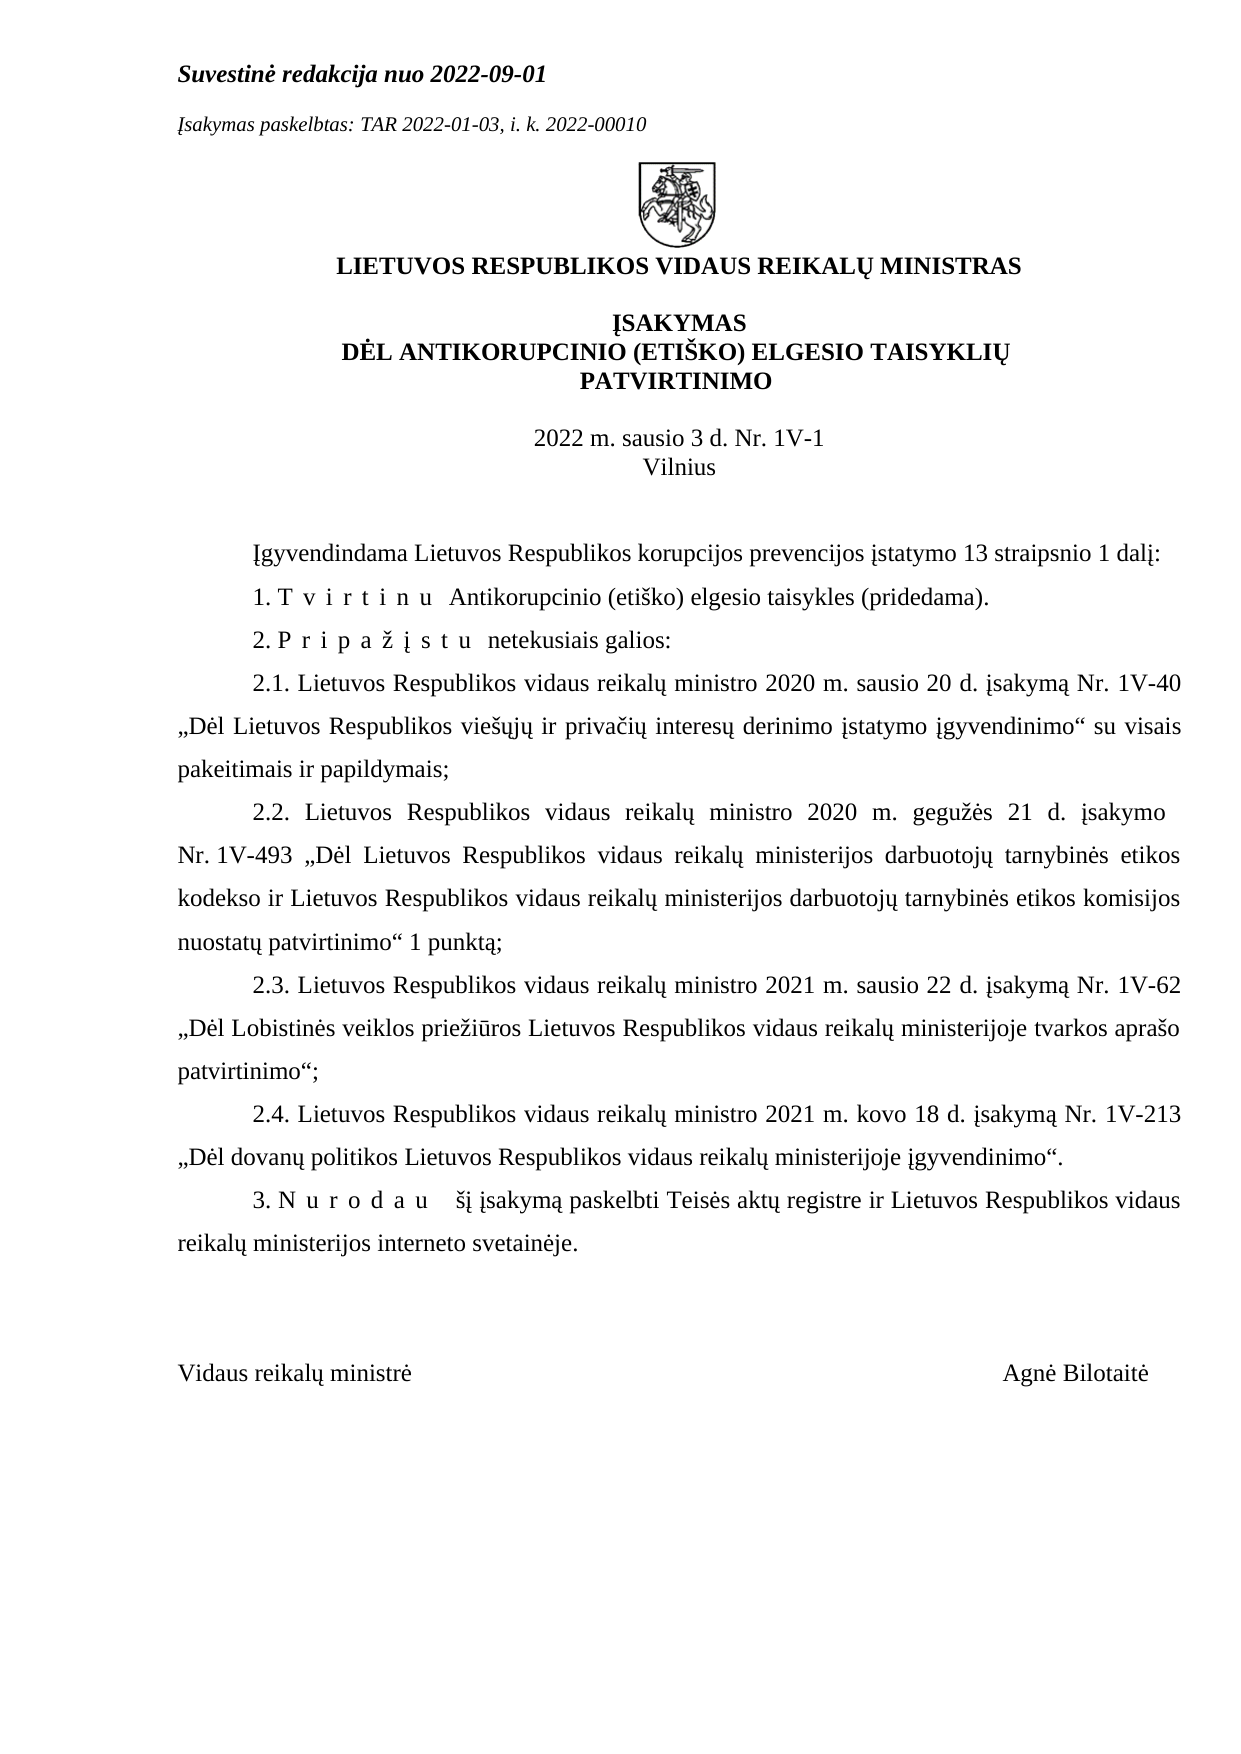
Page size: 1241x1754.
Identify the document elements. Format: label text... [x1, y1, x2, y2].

text 2.1. Lietuvos Respublikos vidaus reikalų ministro 2020 m. sausio 20 d. įsakymą Nr. 1V-40 „Dėl Lietuvos Respublikos viešųjų ir privačių interesų derinimo įstatymo įgyvendinimo“ su visais pakeitimais ir papildymais; [177, 668, 1181, 783]
text 2.2. Lietuvos Respublikos vidaus reikalų ministro 2020 m. gegužės 21 d. įsakymo Nr. 1V-493 „Dėl Lietuvos Respublikos vidaus reikalų ministerijos darbuotojų tarnybinės etikos kodekso ir Lietuvos Respublikos vidaus reikalų ministerijos darbuotojų tarnybinės etikos komisijos nuostatų patvirtinimo“ 1 punktą; [177, 797, 1181, 955]
text Vilnius [177, 452, 1181, 481]
text DĖL Antikorupcinio (etiško) elgesio taisyklių [177, 337, 1181, 366]
text 2. Pripažįstu netekusiais galios: [177, 625, 1171, 653]
subtitle LIETUVOS RESPUBLIKOS VIDAUS REIKALŲ MINISTRAS [177, 251, 1181, 280]
text 2022 m. sausio 3 d. Nr. 1V-1 [177, 423, 1181, 452]
text 2.3. Lietuvos Respublikos vidaus reikalų ministro 2021 m. sausio 22 d. įsakymą Nr. 1V-62 „Dėl Lobistinės veiklos priežiūros Lietuvos Respublikos vidaus reikalų ministerijoje tvarkos aprašo patvirtinimo“; [177, 970, 1181, 1085]
text PATVIRTINIMO [177, 366, 1181, 395]
text Įsakymas paskelbtas: TAR 2022-01-03, i. k. 2022-00010 [177, 112, 1181, 136]
text ĮSAKYMAS [177, 308, 1181, 337]
text 1. Tvirtinu Antikorupcinio (etiško) elgesio taisykles (pridedama). [177, 582, 1171, 610]
text Įgyvendindama Lietuvos Respublikos korupcijos prevencijos įstatymo 13 straipsnio 1 dalį: [177, 538, 1171, 567]
text 3. Nurodau šį įsakymą paskelbti Teisės aktų registre ir Lietuvos Respublikos vidaus reikalų ministerijos interneto svetainėje. [177, 1185, 1181, 1257]
text Suvestinė redakcija nuo 2022-09-01 [177, 59, 1181, 88]
text 2.4. Lietuvos Respublikos vidaus reikalų ministro 2021 m. kovo 18 d. įsakymą Nr. 1V-213 „Dėl dovanų politikos Lietuvos Respublikos vidaus reikalų ministerijoje įgyvendinimo“. [177, 1099, 1181, 1171]
text Vidaus reikalų ministrė Agnė Bilotaitė [177, 1358, 1181, 1387]
